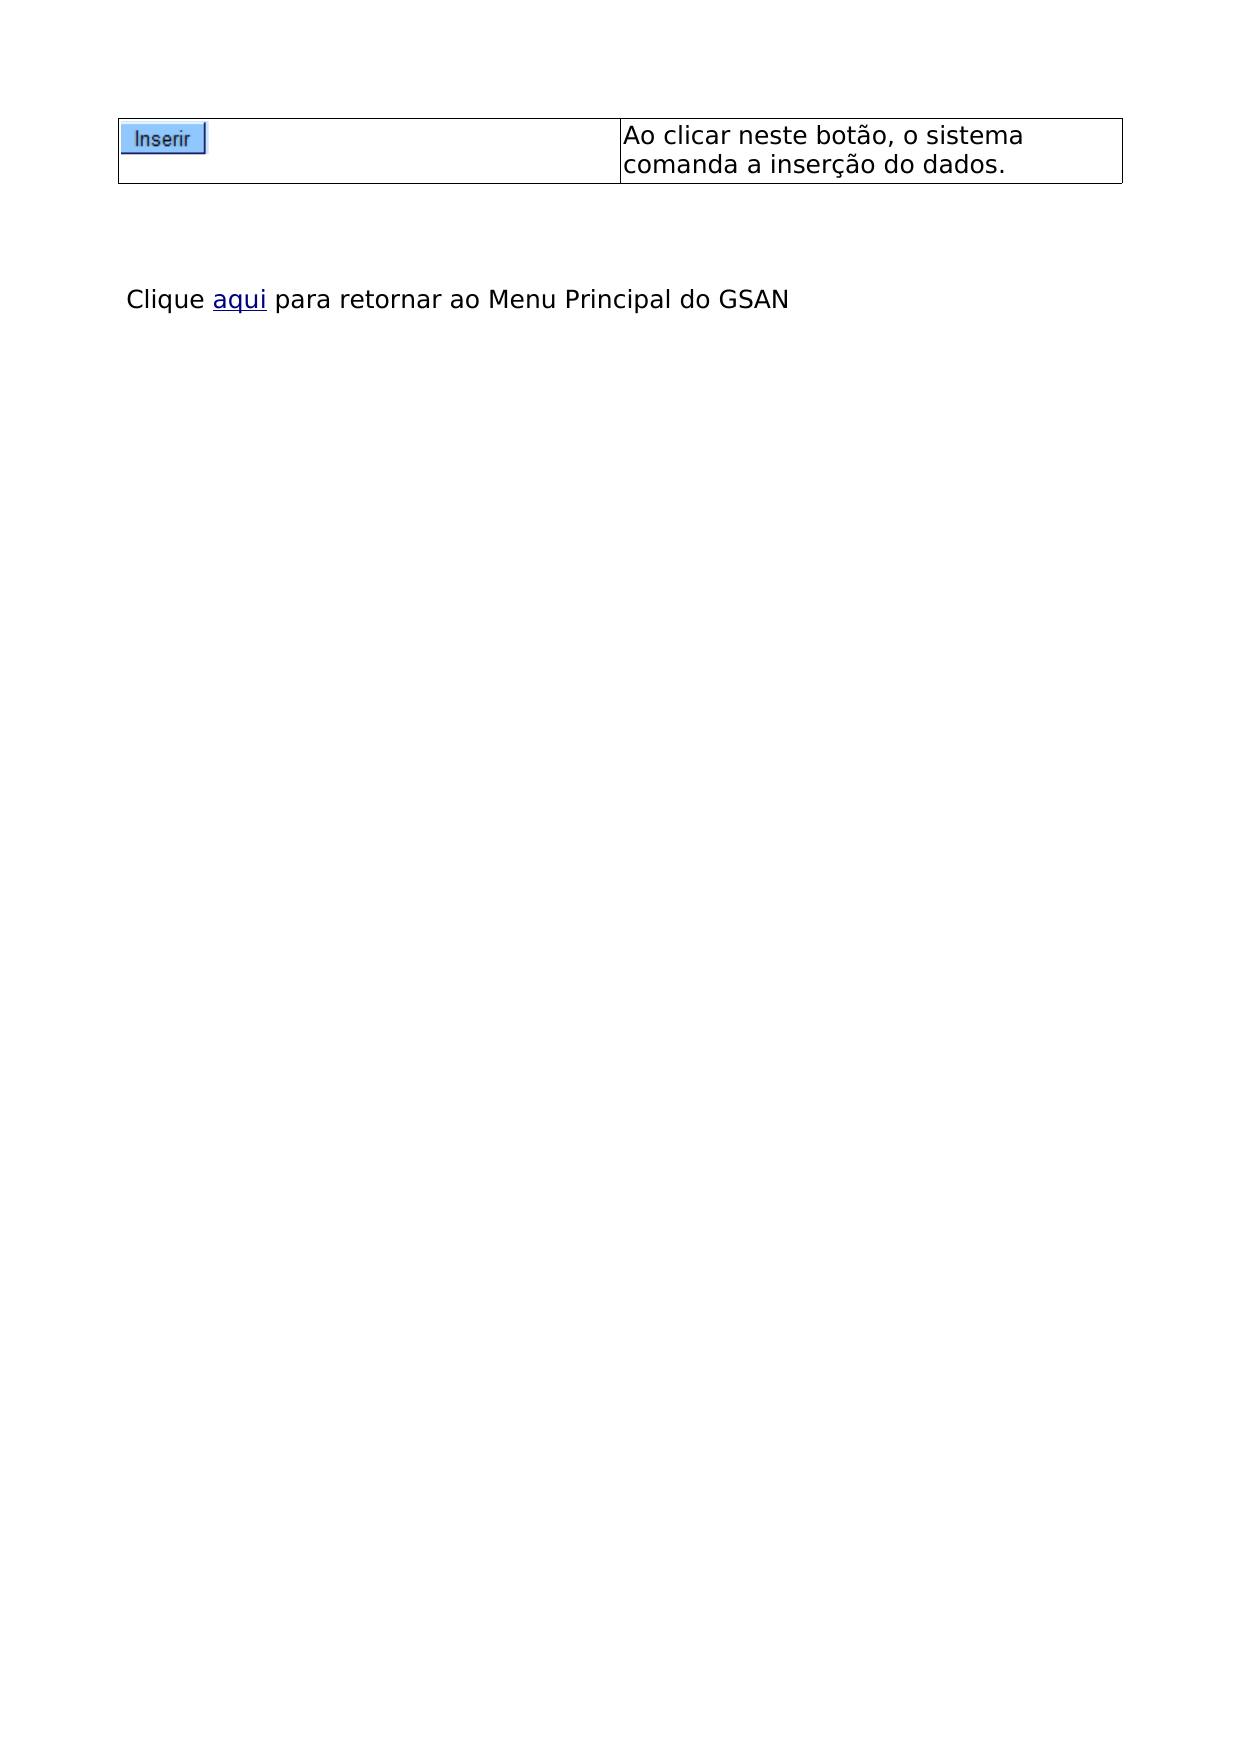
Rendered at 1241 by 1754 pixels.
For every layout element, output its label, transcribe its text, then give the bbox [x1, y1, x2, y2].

picture [121, 121, 209, 156]
table_cell [119, 119, 620, 182]
text Clique aqui para retornar ao Menu Principal do GSAN [118, 197, 1122, 314]
table_cell Ao clicar neste botão, o sistema comanda a inserção do dados. [621, 119, 1122, 182]
